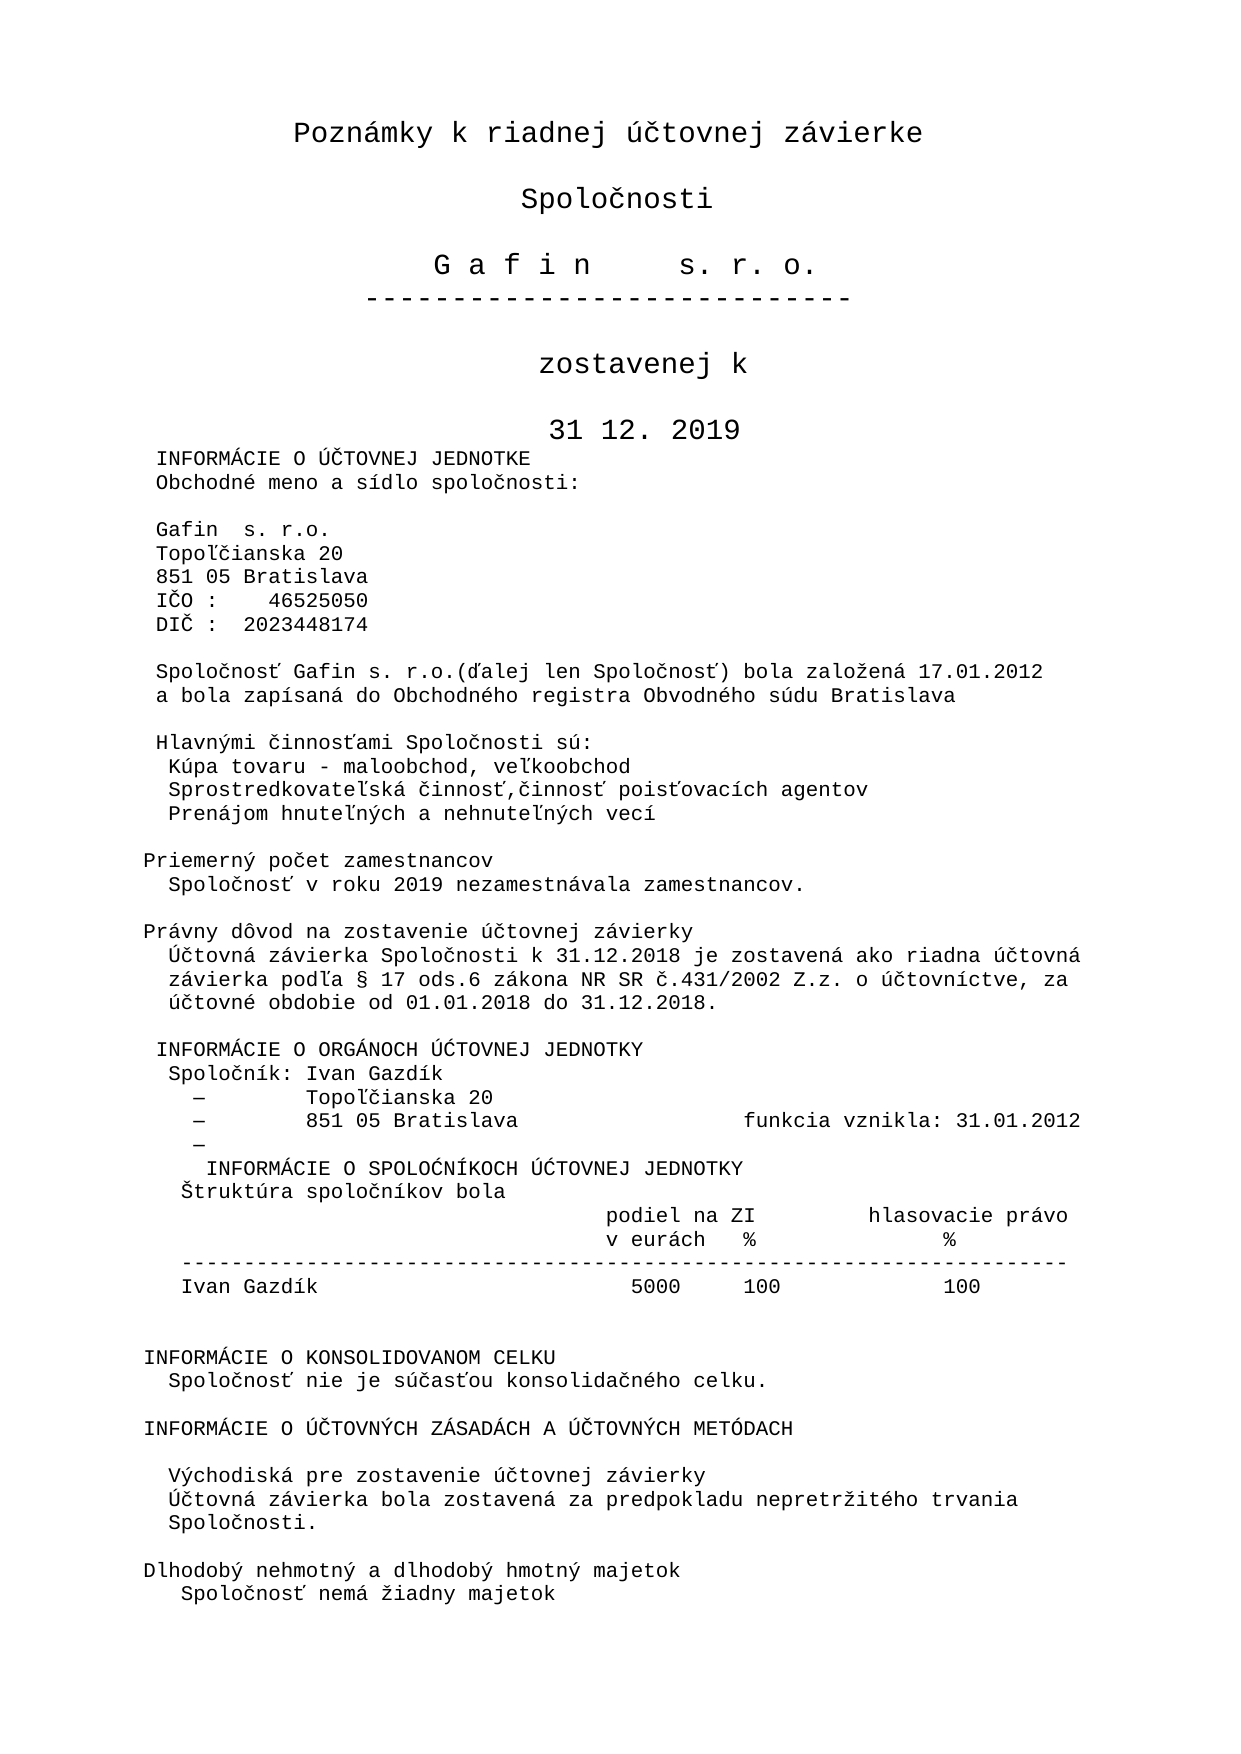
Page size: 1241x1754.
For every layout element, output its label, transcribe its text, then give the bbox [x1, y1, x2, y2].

text INFORMÁCIE O ÚČTOVNEJ JEDNOTKE [118, 448, 1122, 472]
text G a f i n s. r. o. [118, 250, 1122, 283]
text Účtovná závierka bola zostavená za predpokladu nepretržitého trvania [118, 1489, 1122, 1512]
text IČO : 46525050 [118, 590, 1122, 614]
text Gafin s. r.o. [118, 519, 1122, 543]
text ----------------------------------------------------------------------- [118, 1252, 1122, 1276]
text Spoločnosť Gafin s. r.o.(ďalej len Spoločnosť) bola založená 17.01.2012 [118, 661, 1122, 685]
list 31 12. 2019 [493, 415, 1122, 448]
text účtovné obdobie od 01.01.2018 do 31.12.2018. [118, 992, 1122, 1016]
text Účtovná závierka Spoločnosti k 31.12.2018 je zostavená ako riadna účtovná [118, 945, 1122, 968]
text INFORMÁCIE O SPOLOĆNÍKOCH ÚĆTOVNEJ JEDNOTKY [118, 1158, 1122, 1181]
text Spoločnosť nie je súčasťou konsolidačného celku. [118, 1371, 1122, 1394]
text zostavenej k [118, 349, 1122, 382]
text Priemerný počet zamestnancov [118, 850, 1122, 874]
text Kúpa tovaru - maloobchod, veľkoobchod [118, 756, 1122, 779]
text DIČ : 2023448174 [118, 614, 1122, 637]
list Topoľčianska 20 [193, 1087, 1122, 1110]
text Hlavnými činnosťami Spoločnosti sú: [118, 732, 1122, 756]
text Dlhodobý nehmotný a dlhodobý hmotný majetok [118, 1560, 1122, 1583]
text ---------------------------- [118, 283, 1122, 316]
text Obchodné meno a sídlo spoločnosti: [118, 472, 1122, 496]
text Prenájom hnuteľných a nehnuteľných vecí [118, 803, 1122, 827]
text INFORMÁCIE O ORGÁNOCH ÚĆTOVNEJ JEDNOTKY [118, 1039, 1122, 1063]
text Spoločnosti [118, 184, 1122, 217]
text Spoločnosť v roku 2019 nezamestnávala zamestnancov. [118, 874, 1122, 898]
text podiel na ZI hlasovacie právo [118, 1205, 1122, 1229]
text Sprostredkovateľská činnosť,činnosť poisťovacích agentov [118, 779, 1122, 803]
text Spoločník: Ivan Gazdík [118, 1063, 1122, 1087]
text Spoločnosti. [118, 1512, 1122, 1536]
text 851 05 Bratislava [118, 567, 1122, 590]
text Poznámky k riadnej účtovnej závierke [118, 118, 1122, 151]
text závierka podľa § 17 ods.6 zákona NR SR č.431/2002 Z.z. o účtovníctve, za [118, 968, 1122, 992]
text Štruktúra spoločníkov bola [118, 1181, 1122, 1205]
text Právny dôvod na zostavenie účtovnej závierky [118, 921, 1122, 945]
text Spoločnosť nemá žiadny majetok [118, 1583, 1122, 1607]
text v eurách % % [118, 1229, 1122, 1252]
text Topoľčianska 20 [118, 543, 1122, 567]
text Východiská pre zostavenie účtovnej závierky [118, 1465, 1122, 1489]
list 851 05 Bratislava funkcia vznikla: 31.01.2012 [193, 1110, 1122, 1134]
text a bola zapísaná do Obchodného registra Obvodného súdu Bratislava [118, 685, 1122, 708]
text INFORMÁCIE O KONSOLIDOVANOM CELKU [118, 1347, 1122, 1371]
text INFORMÁCIE O ÚČTOVNÝCH ZÁSADÁCH A ÚČTOVNÝCH METÓDACH [118, 1418, 1122, 1441]
text Ivan Gazdík 5000 100 100 [118, 1276, 1122, 1299]
